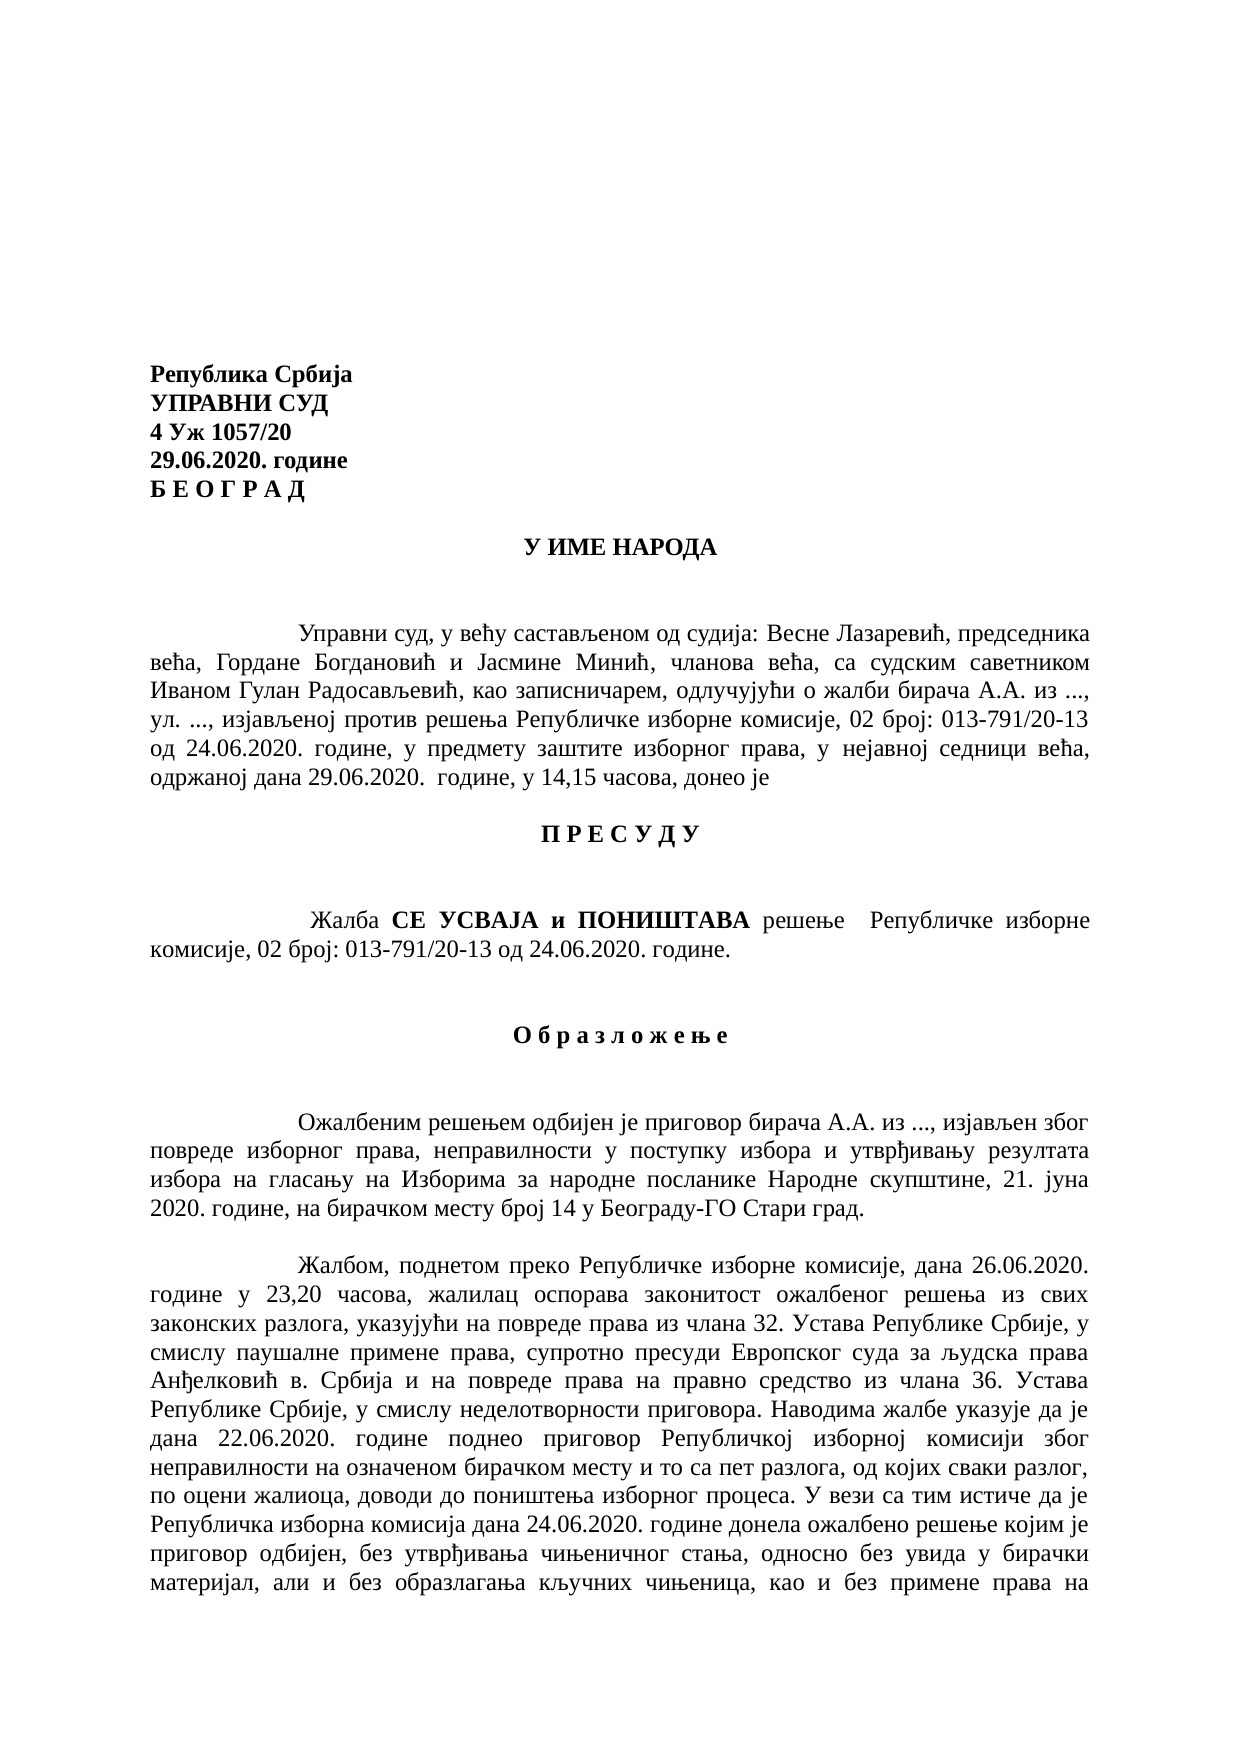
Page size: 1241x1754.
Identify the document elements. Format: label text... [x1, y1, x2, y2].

text 29.06.2020. године [150, 445, 1090, 474]
text Република Србија [150, 148, 1090, 388]
text У ИМЕ НАРОДА [150, 532, 1090, 560]
text Жалбом, поднетом преко Републичке изборне комисије, дана 26.06.2020. године у 23,20 часова, жалилац оспорава законитост ожалбеног решења из свих законских разлога, указујући на повреде права из члана 32. Устава Републике Србије, у смислу паушалне примене права, супротно пресуди Европског суда за људска права Анђелковић в. Србија и на повреде права на правно средство из члана 36. Устава Републике Србије, у смислу неделотворности приговора. Наводима жалбе указује да је дана 22.06.2020. године поднео приговор Републичкоj изборној комисији због неправилности на означеном бирачком месту и то са пет разлога, од којих сваки разлог, по оцени жалиоца, доводи до поништења изборног процеса. У вези са тим истиче да је Републичка изборна комисија дана 24.06.2020. године донела ожалбено решење којим је приговор одбијен, без утврђивања чињеничног стања, односно без увида у бирачки материјал, али и без образлагања кључних чињеница, као и без примене права на [150, 1250, 1090, 1595]
text Управни суд, у већу састављеном од судија: Весне Лазаревић, председника већа, Гордане Богдановић и Јасмине Минић, чланова већа, са судским саветником Иваном Гулан Радосављевић, као записничарем, одлучујући о жалби бирача A.A. из ..., ул. ..., изјављеној против решења Републичке изборне комисије, 02 број: 013-791/20-13 од 24.06.2020. године, у предмету заштите изборног права, у нејавној седници већа, одржаној дана 29.06.2020. године, у 14,15 часова, донео је [150, 618, 1090, 790]
text УПРАВНИ СУД [150, 388, 1090, 417]
text Ожалбеним решењем одбијен је приговор бирача A.A. из ..., изјављен због повреде изборног права, неправилности у поступку избора и утврђивању резултата избора на гласању на Изборима за народне посланике Народне скупштине, 21. јуна 2020. године, на бирачком месту број 14 у Београду-ГО Стари град. [150, 1107, 1090, 1222]
text Жалба СЕ УСВАЈА и ПОНИШТАВА решење Републичке изборне комисије, 02 број: 013-791/20-13 од 24.06.2020. године. [150, 905, 1090, 963]
text 4 Уж 1057/20 [150, 417, 1090, 445]
text О б р а з л о ж е њ е [150, 1020, 1090, 1049]
text Б Е О Г Р А Д [150, 474, 1090, 503]
text П Р Е С У Д У [150, 819, 1090, 848]
